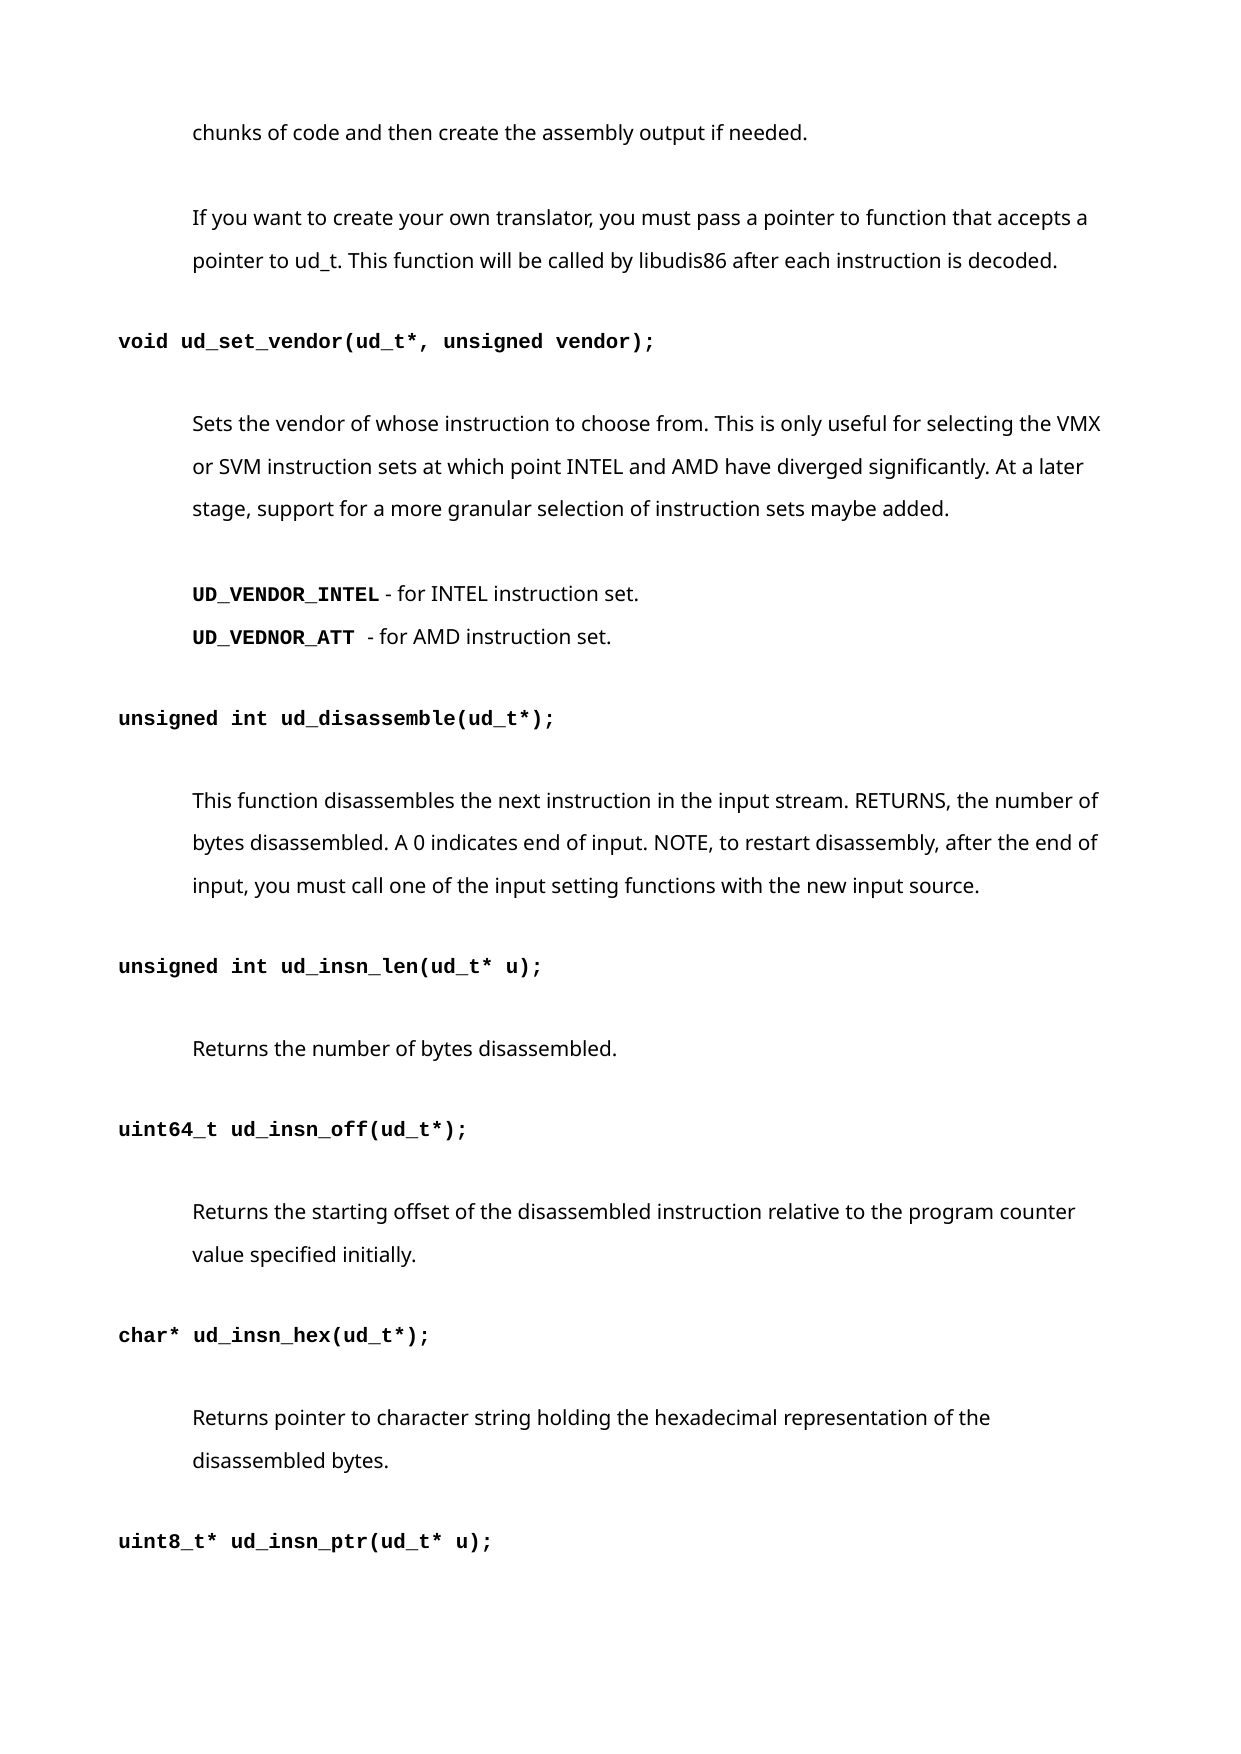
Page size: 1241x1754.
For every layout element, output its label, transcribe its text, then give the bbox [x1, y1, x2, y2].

text Returns the starting offset of the disassembled instruction relative to the program counter value specified initially. [192, 1197, 1122, 1268]
text Returns pointer to character string holding the hexadecimal representation of the disassembled bytes. [192, 1403, 1122, 1474]
text Returns the number of bytes disassembled. [192, 1034, 1122, 1063]
text UD_VENDOR_INTEL - for INTEL instruction set. [192, 579, 1122, 608]
text UD_VEDNOR_ATT - for AMD instruction set. [192, 622, 1122, 651]
text unsigned int ud_disassemble(ud_t*); [118, 708, 1122, 731]
text This function disassembles the next instruction in the input stream. RETURNS, the number of bytes disassembled. A 0 indicates end of input. NOTE, to restart disassembly, after the end of input, you must call one of the input setting functions with the new input source. [192, 786, 1122, 899]
text char* ud_insn_hex(ud_t*); [118, 1325, 1122, 1349]
text uint64_t ud_insn_off(ud_t*); [118, 1119, 1122, 1143]
text uint8_t* ud_insn_ptr(ud_t* u); [118, 1531, 1122, 1555]
text void ud_set_vendor(ud_t*, unsigned vendor); [118, 331, 1122, 355]
text chunks of code and then create the assembly output if needed. [192, 118, 1122, 147]
text unsigned int ud_insn_len(ud_t* u); [118, 956, 1122, 980]
text Sets the vendor of whose instruction to choose from. This is only useful for selecting the VMX or SVM instruction sets at which point INTEL and AMD have diverged significantly. At a later stage, support for a more granular selection of instruction sets maybe added. [192, 409, 1122, 523]
text If you want to create your own translator, you must pass a pointer to function that accepts a pointer to ud_t. This function will be called by libudis86 after each instruction is decoded. [192, 203, 1122, 274]
